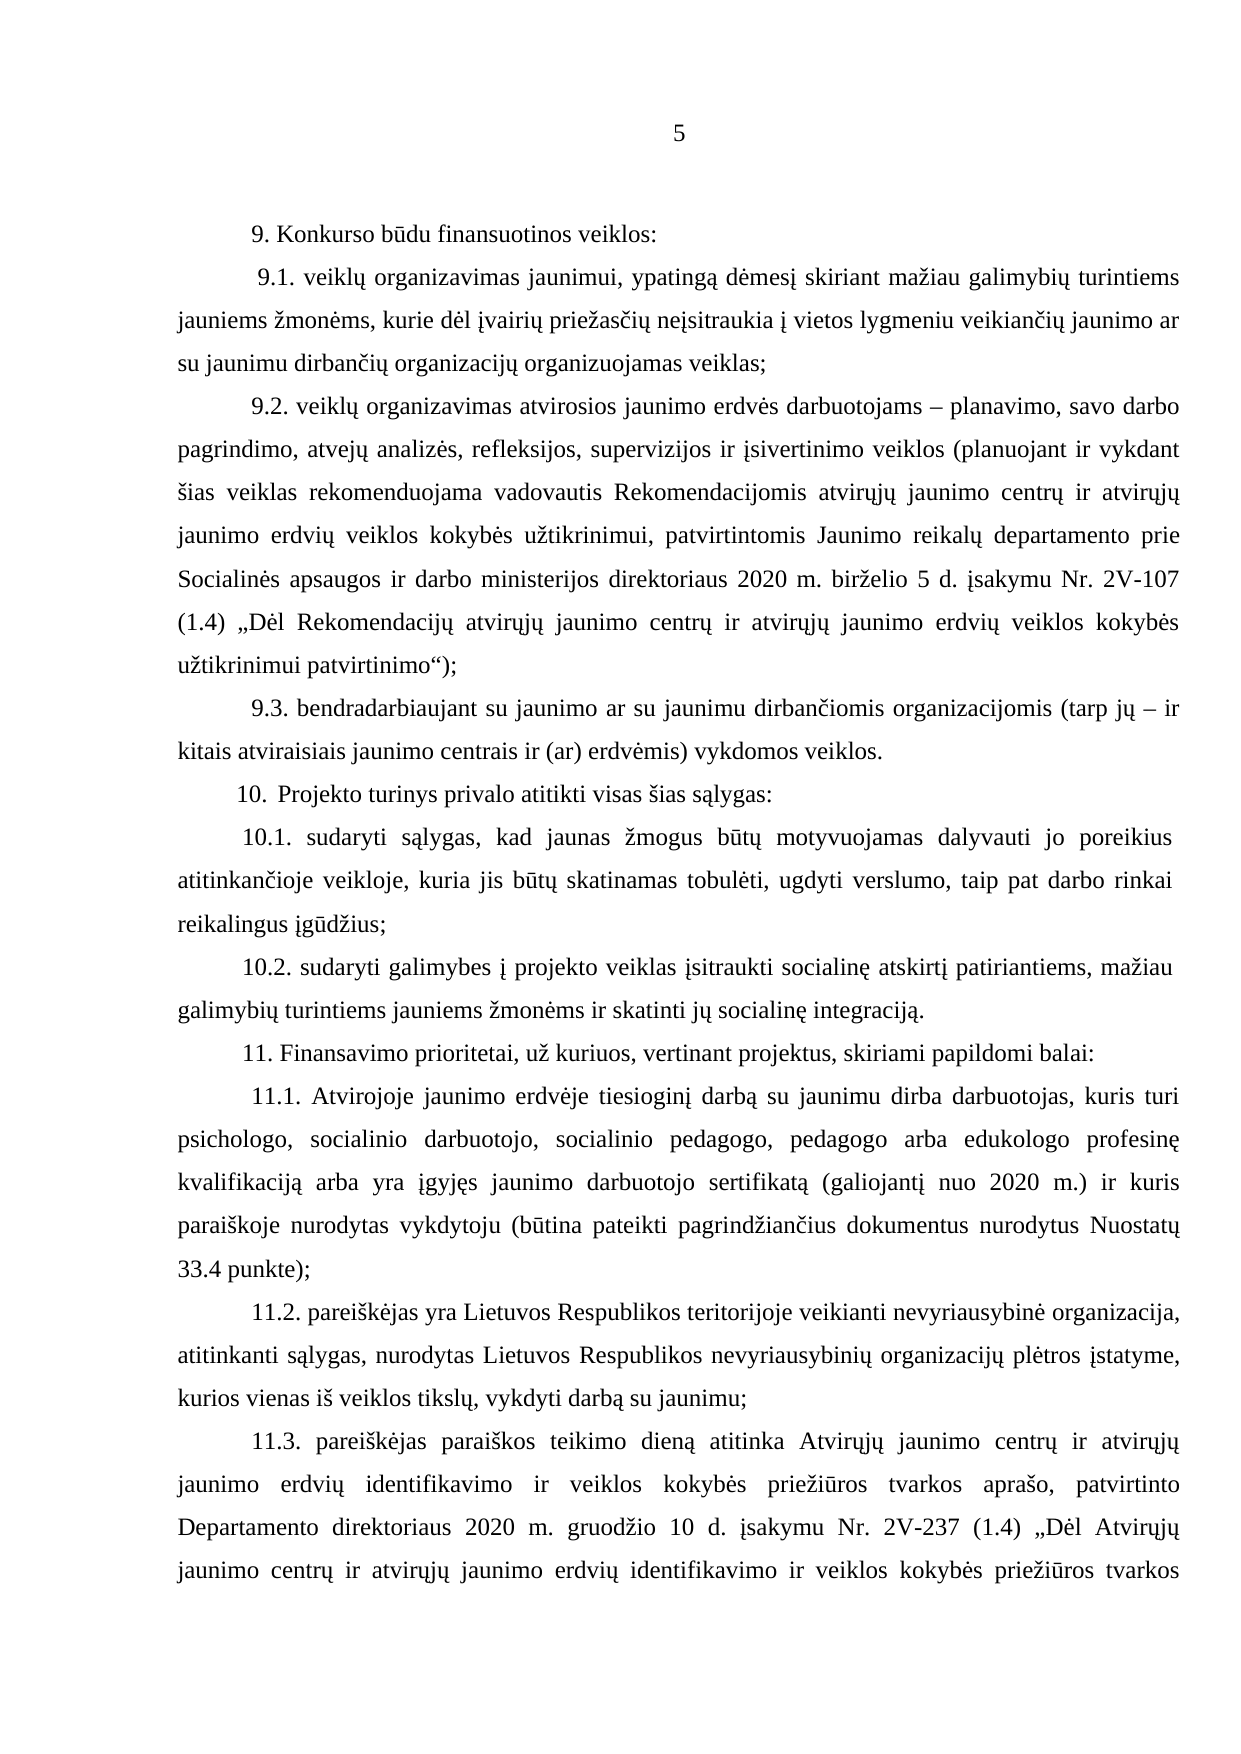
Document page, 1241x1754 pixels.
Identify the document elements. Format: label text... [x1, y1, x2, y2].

text 11. Finansavimo prioritetai, už kuriuos, vertinant projektus, skiriami papildomi balai: [177, 1038, 1174, 1067]
text 9. Konkurso būdu finansuotinos veiklos: [177, 219, 1181, 247]
text 9.3. bendradarbiaujant su jaunimo ar su jaunimu dirbančiomis organizacijomis (tarp jų – ir kitais atviraisiais jaunimo centrais ir (ar) erdvėmis) vykdomos veiklos. [177, 693, 1181, 765]
text 10.1. sudaryti sąlygas, kad jaunas žmogus būtų motyvuojamas dalyvauti jo poreikius atitinkančioje veikloje, kuria jis būtų skatinamas tobulėti, ugdyti verslumo, taip pat darbo rinkai reikalingus įgūdžius; [177, 822, 1174, 937]
text 10.2. sudaryti galimybes į projekto veiklas įsitraukti socialinę atskirtį patiriantiems, mažiau galimybių turintiems jauniems žmonėms ir skatinti jų socialinę integraciją. [177, 952, 1174, 1024]
text 11.2. pareiškėjas yra Lietuvos Respublikos teritorijoje veikianti nevyriausybinė organizacija, atitinkanti sąlygas, nurodytas Lietuvos Respublikos nevyriausybinių organizacijų plėtros įstatyme, kurios vienas iš veiklos tikslų, vykdyti darbą su jaunimu; [177, 1297, 1181, 1412]
text 11.1. Atvirojoje jaunimo erdvėje tiesioginį darbą su jaunimu dirba darbuotojas, kuris turi psichologo, socialinio darbuotojo, socialinio pedagogo, pedagogo arba edukologo profesinę kvalifikaciją arba yra įgyjęs jaunimo darbuotojo sertifikatą (galiojantį nuo 2020 m.) ir kuris paraiškoje nurodytas vykdytoju (būtina pateikti pagrindžiančius dokumentus nurodytus Nuostatų 33.4 punkte); [177, 1081, 1181, 1282]
text 9.1. veiklų organizavimas jaunimui, ypatingą dėmesį skiriant mažiau galimybių turintiems jauniems žmonėms, kurie dėl įvairių priežasčių neįsitraukia į vietos lygmeniu veikiančių jaunimo ar su jaunimu dirbančių organizacijų organizuojamas veiklas; [177, 262, 1181, 377]
text 10. Projekto turinys privalo atitikti visas šias sąlygas: [236, 779, 1174, 808]
text 11.3. pareiškėjas paraiškos teikimo dieną atitinka Atvirųjų jaunimo centrų ir atvirųjų jaunimo erdvių identifikavimo ir veiklos kokybės priežiūros tvarkos aprašo, patvirtinto Departamento direktoriaus 2020 m. gruodžio 10 d. įsakymu Nr. 2V-237 (1.4) „Dėl Atvirųjų jaunimo centrų ir atvirųjų jaunimo erdvių identifikavimo ir veiklos kokybės priežiūros tvarkos [177, 1426, 1181, 1584]
text 9.2. veiklų organizavimas atvirosios jaunimo erdvės darbuotojams – planavimo, savo darbo pagrindimo, atvejų analizės, refleksijos, supervizijos ir įsivertinimo veiklos (planuojant ir vykdant šias veiklas rekomenduojama vadovautis Rekomendacijomis atvirųjų jaunimo centrų ir atvirųjų jaunimo erdvių veiklos kokybės užtikrinimui, patvirtintomis Jaunimo reikalų departamento prie Socialinės apsaugos ir darbo ministerijos direktoriaus 2020 m. birželio 5 d. įsakymu Nr. 2V-107 (1.4) „Dėl Rekomendacijų atvirųjų jaunimo centrų ir atvirųjų jaunimo erdvių veiklos kokybės užtikrinimui patvirtinimo“); [177, 391, 1181, 679]
